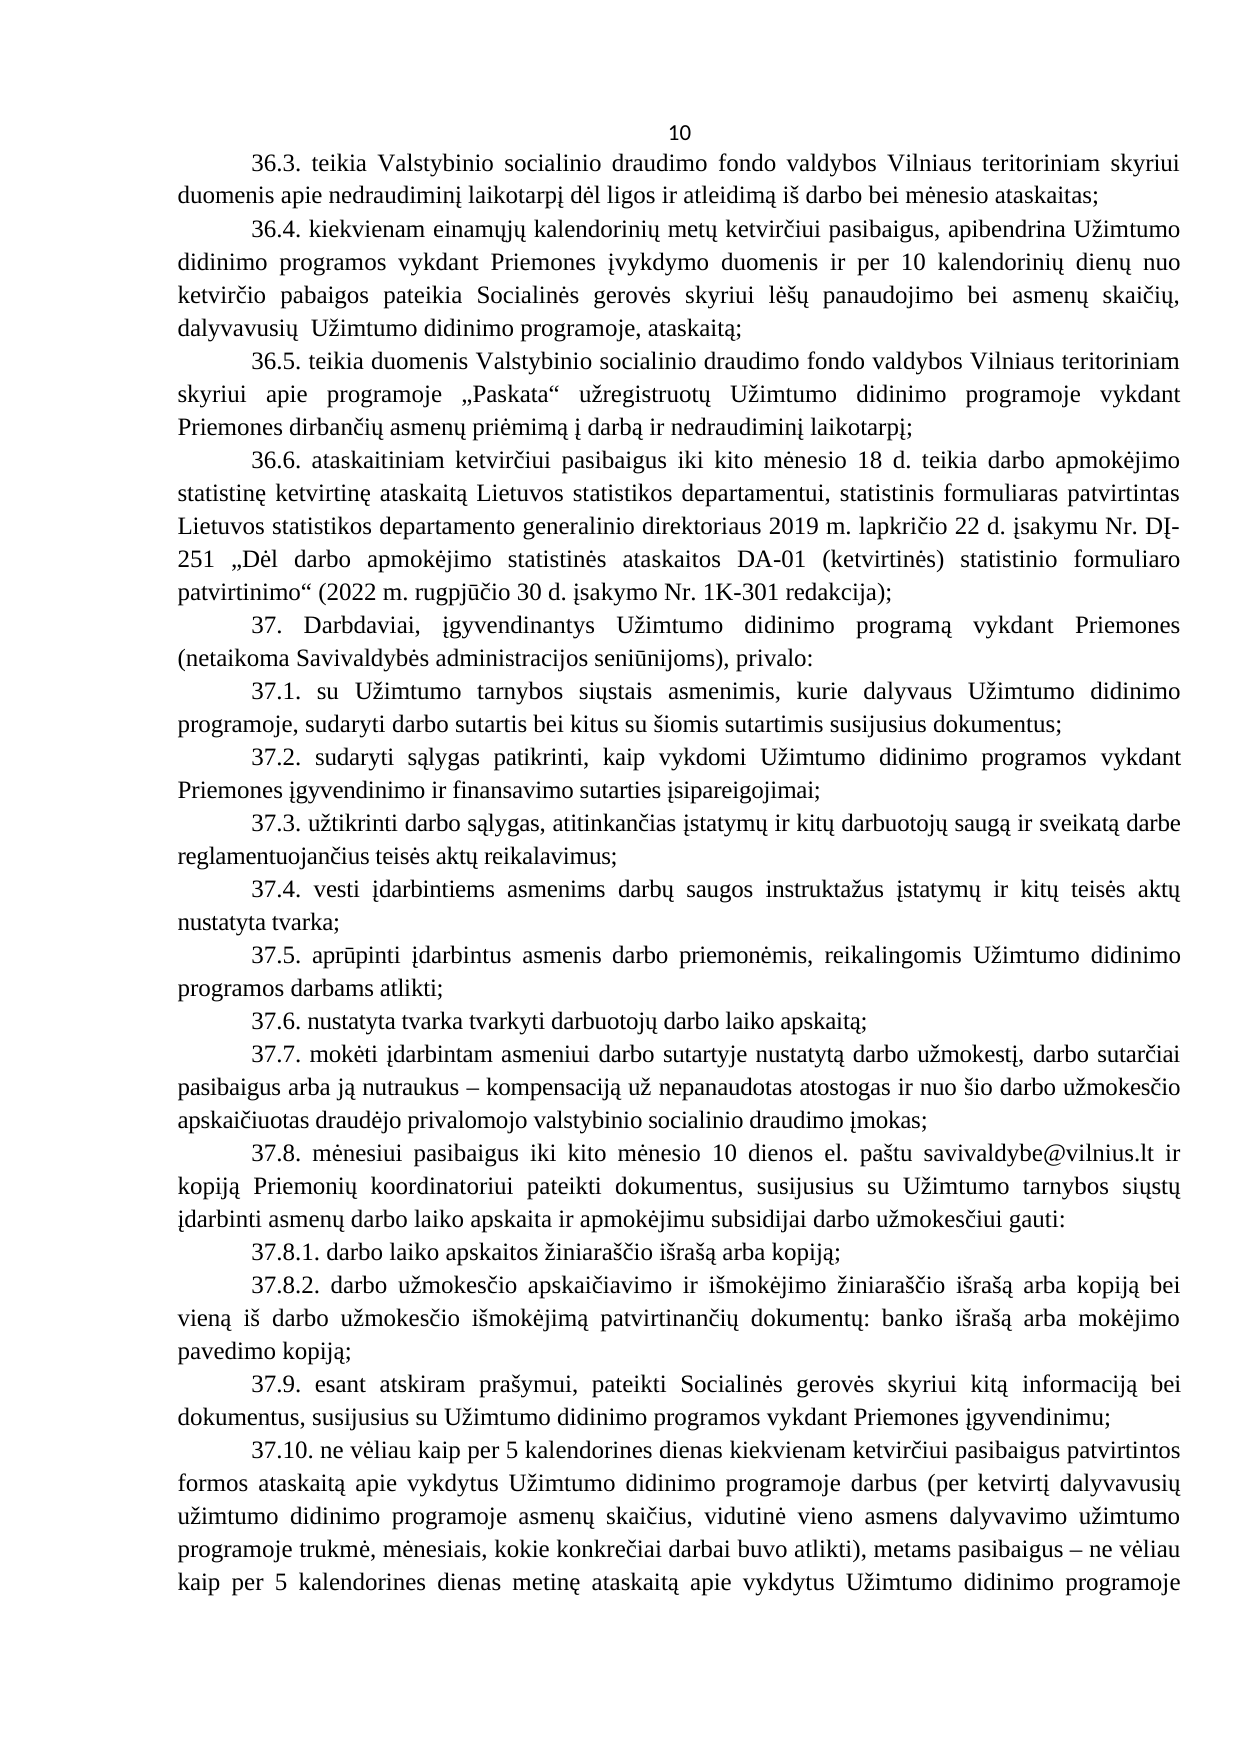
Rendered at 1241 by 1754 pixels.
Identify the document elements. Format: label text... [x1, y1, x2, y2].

text 37. Darbdaviai, įgyvendinantys Užimtumo didinimo programą vykdant Priemones (netaikoma Savivaldybės administracijos seniūnijoms), privalo: [177, 610, 1181, 672]
text 37.3. užtikrinti darbo sąlygas, atitinkančias įstatymų ir kitų darbuotojų saugą ir sveikatą darbe reglamentuojančius teisės aktų reikalavimus; [177, 808, 1181, 870]
text 36.5. teikia duomenis Valstybinio socialinio draudimo fondo valdybos Vilniaus teritoriniam skyriui apie programoje „Paskata“ užregistruotų Užimtumo didinimo programoje vykdant Priemones dirbančių asmenų priėmimą į darbą ir nedraudiminį laikotarpį; [177, 346, 1181, 441]
text 37.6. nustatyta tvarka tvarkyti darbuotojų darbo laiko apskaitą; [177, 1006, 1181, 1035]
text 37.5. aprūpinti įdarbintus asmenis darbo priemonėmis, reikalingomis Užimtumo didinimo programos darbams atlikti; [177, 940, 1181, 1002]
text 37.8. mėnesiui pasibaigus iki kito mėnesio 10 dienos el. paštu savivaldybe@vilnius.lt ir kopiją Priemonių koordinatoriui pateikti dokumentus, susijusius su Užimtumo tarnybos siųstų įdarbinti asmenų darbo laiko apskaita ir apmokėjimu subsidijai darbo užmokesčiui gauti: [177, 1138, 1181, 1233]
text 37.2. sudaryti sąlygas patikrinti, kaip vykdomi Užimtumo didinimo programos vykdant Priemones įgyvendinimo ir finansavimo sutarties įsipareigojimai; [177, 742, 1181, 804]
text 36.6. ataskaitiniam ketvirčiui pasibaigus iki kito mėnesio 18 d. teikia darbo apmokėjimo statistinę ketvirtinę ataskaitą Lietuvos statistikos departamentui, statistinis formuliaras patvirtintas Lietuvos statistikos departamento generalinio direktoriaus 2019 m. lapkričio 22 d. įsakymu Nr. DĮ-251 „Dėl darbo apmokėjimo statistinės ataskaitos DA-01 (ketvirtinės) statistinio formuliaro patvirtinimo“ (2022 m. rugpjūčio 30 d. įsakymo Nr. 1K-301 redakcija); [177, 445, 1181, 606]
text 37.9. esant atskiram prašymui, pateikti Socialinės gerovės skyriui kitą informaciją bei dokumentus, susijusius su Užimtumo didinimo programos vykdant Priemones įgyvendinimu; [177, 1369, 1181, 1431]
text 36.4. kiekvienam einamųjų kalendorinių metų ketvirčiui pasibaigus, apibendrina Užimtumo didinimo programos vykdant Priemones įvykdymo duomenis ir per 10 kalendorinių dienų nuo ketvirčio pabaigos pateikia Socialinės gerovės skyriui lėšų panaudojimo bei asmenų skaičių, dalyvavusių Užimtumo didinimo programoje, ataskaitą; [177, 214, 1181, 341]
text 37.8.2. darbo užmokesčio apskaičiavimo ir išmokėjimo žiniaraščio išrašą arba kopiją bei vieną iš darbo užmokesčio išmokėjimą patvirtinančių dokumentų: banko išrašą arba mokėjimo pavedimo kopiją; [177, 1270, 1181, 1365]
text 37.8.1. darbo laiko apskaitos žiniaraščio išrašą arba kopiją; [177, 1237, 1181, 1266]
text 37.4. vesti įdarbintiems asmenims darbų saugos instruktažus įstatymų ir kitų teisės aktų nustatyta tvarka; [177, 874, 1181, 936]
text 37.1. su Užimtumo tarnybos siųstais asmenimis, kurie dalyvaus Užimtumo didinimo programoje, sudaryti darbo sutartis bei kitus su šiomis sutartimis susijusius dokumentus; [177, 676, 1181, 738]
text 37.7. mokėti įdarbintam asmeniui darbo sutartyje nustatytą darbo užmokestį, darbo sutarčiai pasibaigus arba ją nutraukus – kompensaciją už nepanaudotas atostogas ir nuo šio darbo užmokesčio apskaičiuotas draudėjo privalomojo valstybinio socialinio draudimo įmokas; [177, 1039, 1181, 1134]
text 36.3. teikia Valstybinio socialinio draudimo fondo valdybos Vilniaus teritoriniam skyriui duomenis apie nedraudiminį laikotarpį dėl ligos ir atleidimą iš darbo bei mėnesio ataskaitas; [177, 148, 1181, 209]
text 37.10. ne vėliau kaip per 5 kalendorines dienas kiekvienam ketvirčiui pasibaigus patvirtintos formos ataskaitą apie vykdytus Užimtumo didinimo programoje darbus (per ketvirtį dalyvavusių užimtumo didinimo programoje asmenų skaičius, vidutinė vieno asmens dalyvavimo užimtumo programoje trukmė, mėnesiais, kokie konkrečiai darbai buvo atlikti), metams pasibaigus – ne vėliau kaip per 5 kalendorines dienas metinę ataskaitą apie vykdytus Užimtumo didinimo programoje [177, 1435, 1181, 1596]
